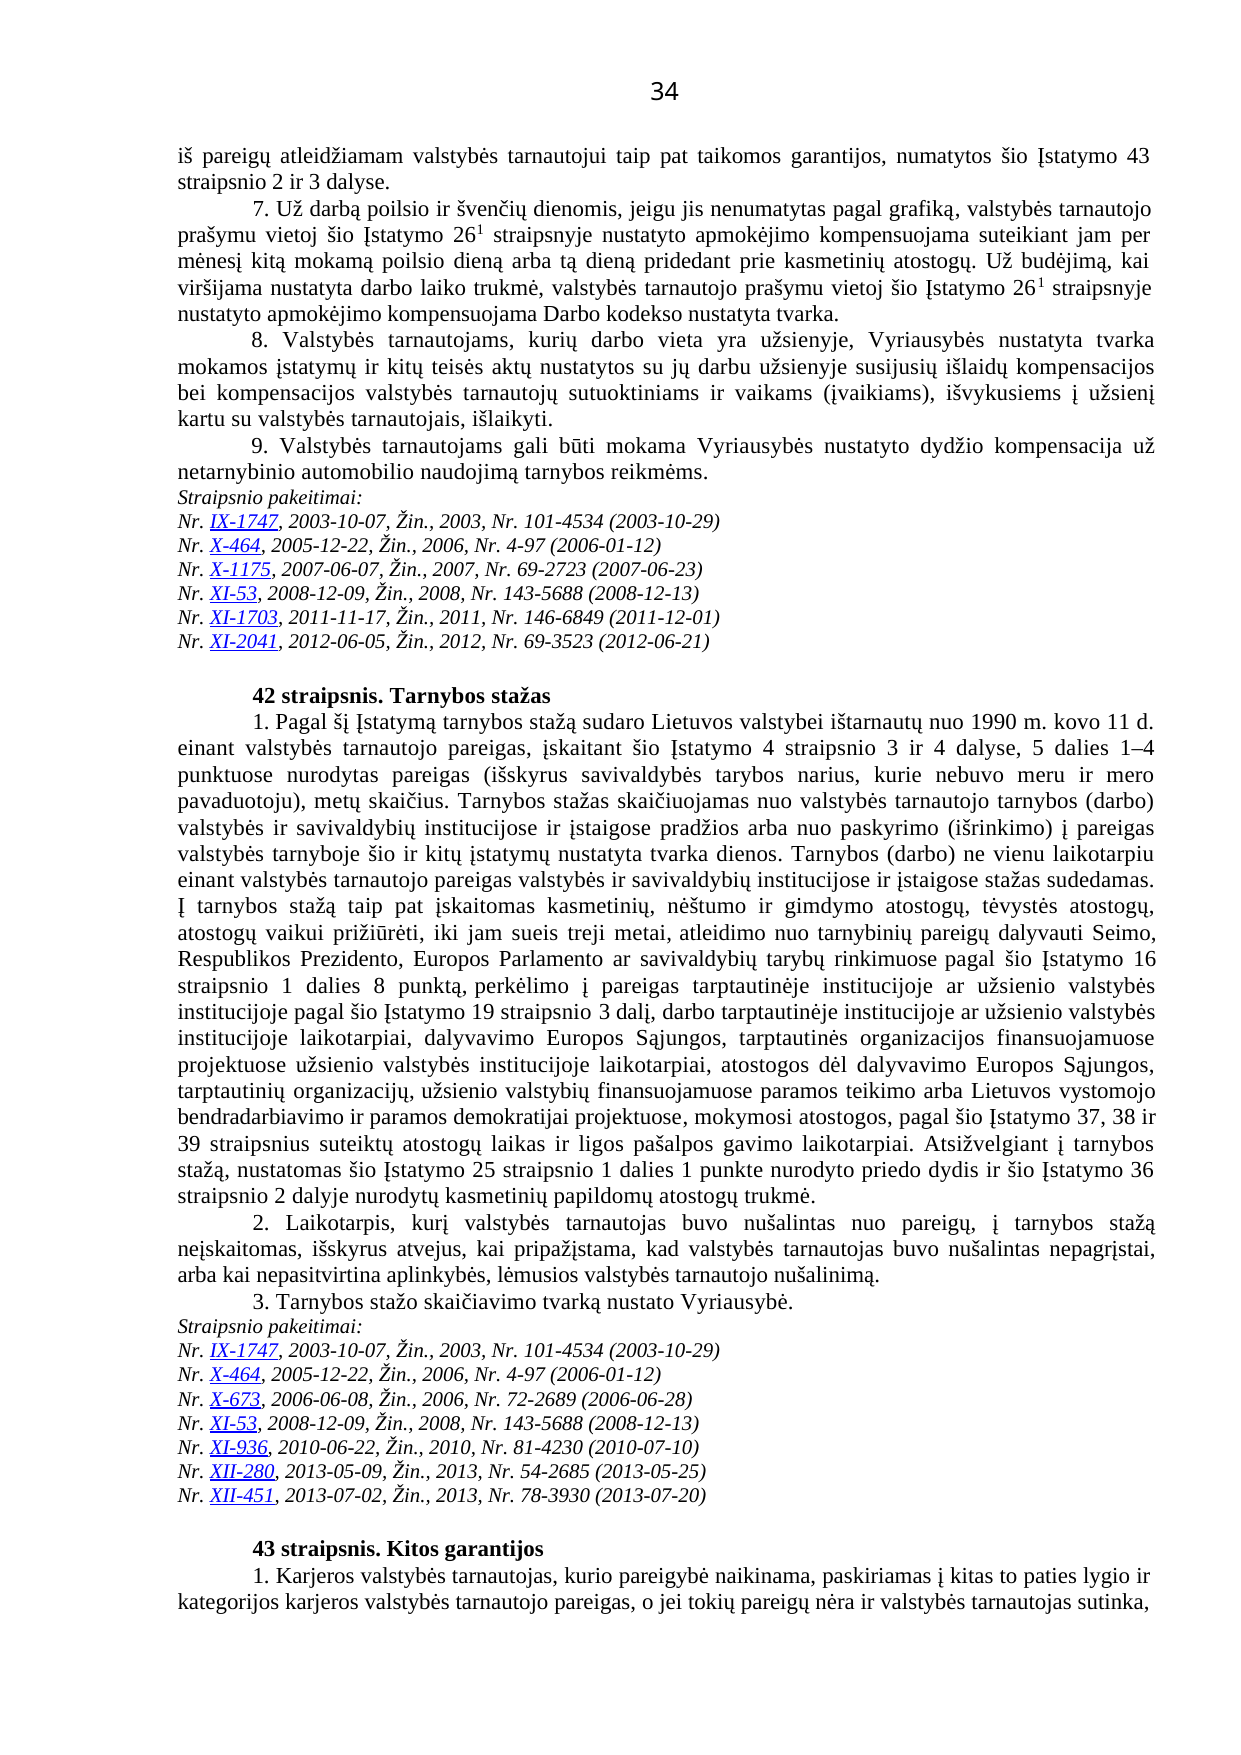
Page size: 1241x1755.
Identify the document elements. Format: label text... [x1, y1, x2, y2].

text Nr. XI-53, 2008-12-09, Žin., 2008, Nr. 143-5688 (2008-12-13) [177, 1411, 1152, 1434]
text Nr. X-673, 2006-06-08, Žin., 2006, Nr. 72-2689 (2006-06-28) [177, 1386, 1152, 1411]
text 2. Laikotarpis, kurį valstybės tarnautojas buvo nušalintas nuo pareigų, į tarnybos stažą neįskaitomas, išskyrus atvejus, kai pripažįstama, kad valstybės tarnautojas buvo nušalintas nepagrįstai, arba kai nepasitvirtina aplinkybės, lėmusios valstybės tarnautojo nušalinimą. [177, 1209, 1157, 1288]
text Nr. IX-1747, 2003-10-07, Žin., 2003, Nr. 101-4534 (2003-10-29) [177, 1338, 1152, 1362]
text Nr. XII-280, 2013-05-09, Žin., 2013, Nr. 54-2685 (2013-05-25) [177, 1459, 1152, 1483]
text Nr. IX-1747, 2003-10-07, Žin., 2003, Nr. 101-4534 (2003-10-29) [177, 509, 1152, 533]
text Straipsnio pakeitimai: [177, 484, 1157, 509]
text iš pareigų atleidžiamam valstybės tarnautojui taip pat taikomos garantijos, numatytos šio Įstatymo 43 straipsnio 2 ir 3 dalyse. [177, 142, 1152, 195]
text 8. Valstybės tarnautojams, kurių darbo vieta yra užsienyje, Vyriausybės nustatyta tvarka mokamos įstatymų ir kitų teisės aktų nustatytos su jų darbu užsienyje susijusių išlaidų kompensacijos bei kompensacijos valstybės tarnautojų sutuoktiniams ir vaikams (įvaikiams), išvykusiems į užsienį kartu su valstybės tarnautojais, išlaikyti. [177, 326, 1157, 432]
text 9. Valstybės tarnautojams gali būti mokama Vyriausybės nustatyto dydžio kompensacija už netarnybinio automobilio naudojimą tarnybos reikmėms. [177, 432, 1157, 484]
text Nr. XII-451, 2013-07-02, Žin., 2013, Nr. 78-3930 (2013-07-20) [177, 1483, 1152, 1507]
text 1. Pagal šį Įstatymą tarnybos stažą sudaro Lietuvos valstybei ištarnautų nuo 1990 m. kovo 11 d. einant valstybės tarnautojo pareigas, įskaitant šio Įstatymo 4 straipsnio 3 ir 4 dalyse, 5 dalies 1–4 punktuose nurodytas pareigas (išskyrus savivaldybės tarybos narius, kurie nebuvo meru ir mero pavaduotoju), metų skaičius. Tarnybos stažas skaičiuojamas nuo valstybės tarnautojo tarnybos (darbo) valstybės ir savivaldybių institucijose ir įstaigose pradžios arba nuo paskyrimo (išrinkimo) į pareigas valstybės tarnyboje šio ir kitų įstatymų nustatyta tvarka dienos. Tarnybos (darbo) ne vienu laikotarpiu einant valstybės tarnautojo pareigas valstybės ir savivaldybių institucijose ir įstaigose stažas sudedamas. Į tarnybos stažą taip pat įskaitomas kasmetinių, nėštumo ir gimdymo atostogų, tėvystės atostogų, atostogų vaikui prižiūrėti, iki jam sueis treji metai, atleidimo nuo tarnybinių pareigų dalyvauti Seimo, Respublikos Prezidento, Europos Parlamento ar savivaldybių tarybų rinkimuose pagal šio Įstatymo 16 straipsnio 1 dalies 8 punktą, perkėlimo į pareigas tarptautinėje institucijoje ar užsienio valstybės institucijoje pagal šio Įstatymo 19 straipsnio 3 dalį, darbo tarptautinėje institucijoje ar užsienio valstybės institucijoje laikotarpiai, dalyvavimo Europos Sąjungos, tarptautinės organizacijos finansuojamuose projektuose užsienio valstybės institucijoje laikotarpiai, atostogos dėl dalyvavimo Europos Sąjungos, tarptautinių organizacijų, užsienio valstybių finansuojamuose paramos teikimo arba Lietuvos vystomojo bendradarbiavimo ir paramos demokratijai projektuose, mokymosi atostogos, pagal šio Įstatymo 37, 38 ir 39 straipsnius suteiktų atostogų laikas ir ligos pašalpos gavimo laikotarpiai. Atsižvelgiant į tarnybos stažą, nustatomas šio Įstatymo 25 straipsnio 1 dalies 1 punkte nurodyto priedo dydis ir šio Įstatymo 36 straipsnio 2 dalyje nurodytų kasmetinių papildomų atostogų trukmė. [177, 708, 1157, 1209]
text Nr. X-464, 2005-12-22, Žin., 2006, Nr. 4-97 (2006-01-12) [177, 1362, 1152, 1386]
text 42 straipsnis. Tarnybos stažas [177, 682, 1157, 708]
text Nr. XI-53, 2008-12-09, Žin., 2008, Nr. 143-5688 (2008-12-13) [177, 581, 1152, 605]
text Straipsnio pakeitimai: [177, 1314, 1157, 1338]
text 7. Už darbą poilsio ir švenčių dienomis, jeigu jis nenumatytas pagal grafiką, valstybės tarnautojo prašymu vietoj šio Įstatymo 261 straipsnyje nustatyto apmokėjimo kompensuojama suteikiant jam per mėnesį kitą mokamą poilsio dieną arba tą dieną pridedant prie kasmetinių atostogų. Už budėjimą, kai viršijama nustatyta darbo laiko trukmė, valstybės tarnautojo prašymu vietoj šio Įstatymo 261 straipsnyje nustatyto apmokėjimo kompensuojama Darbo kodekso nustatyta tvarka. [177, 195, 1152, 326]
text 43 straipsnis. Kitos garantijos [177, 1536, 1152, 1562]
text 3. Tarnybos stažo skaičiavimo tvarką nustato Vyriausybė. [177, 1288, 1157, 1314]
text Nr. XI-2041, 2012-06-05, Žin., 2012, Nr. 69-3523 (2012-06-21) [177, 629, 1152, 653]
text Nr. X-464, 2005-12-22, Žin., 2006, Nr. 4-97 (2006-01-12) [177, 533, 1152, 557]
text Nr. XI-936, 2010-06-22, Žin., 2010, Nr. 81-4230 (2010-07-10) [177, 1434, 1152, 1459]
text Nr. XI-1703, 2011-11-17, Žin., 2011, Nr. 146-6849 (2011-12-01) [177, 605, 1152, 629]
text Nr. X-1175, 2007-06-07, Žin., 2007, Nr. 69-2723 (2007-06-23) [177, 557, 1152, 581]
text 1. Karjeros valstybės tarnautojas, kurio pareigybė naikinama, paskiriamas į kitas to paties lygio ir kategorijos karjeros valstybės tarnautojo pareigas, o jei tokių pareigų nėra ir valstybės tarnautojas sutinka, [177, 1562, 1152, 1614]
